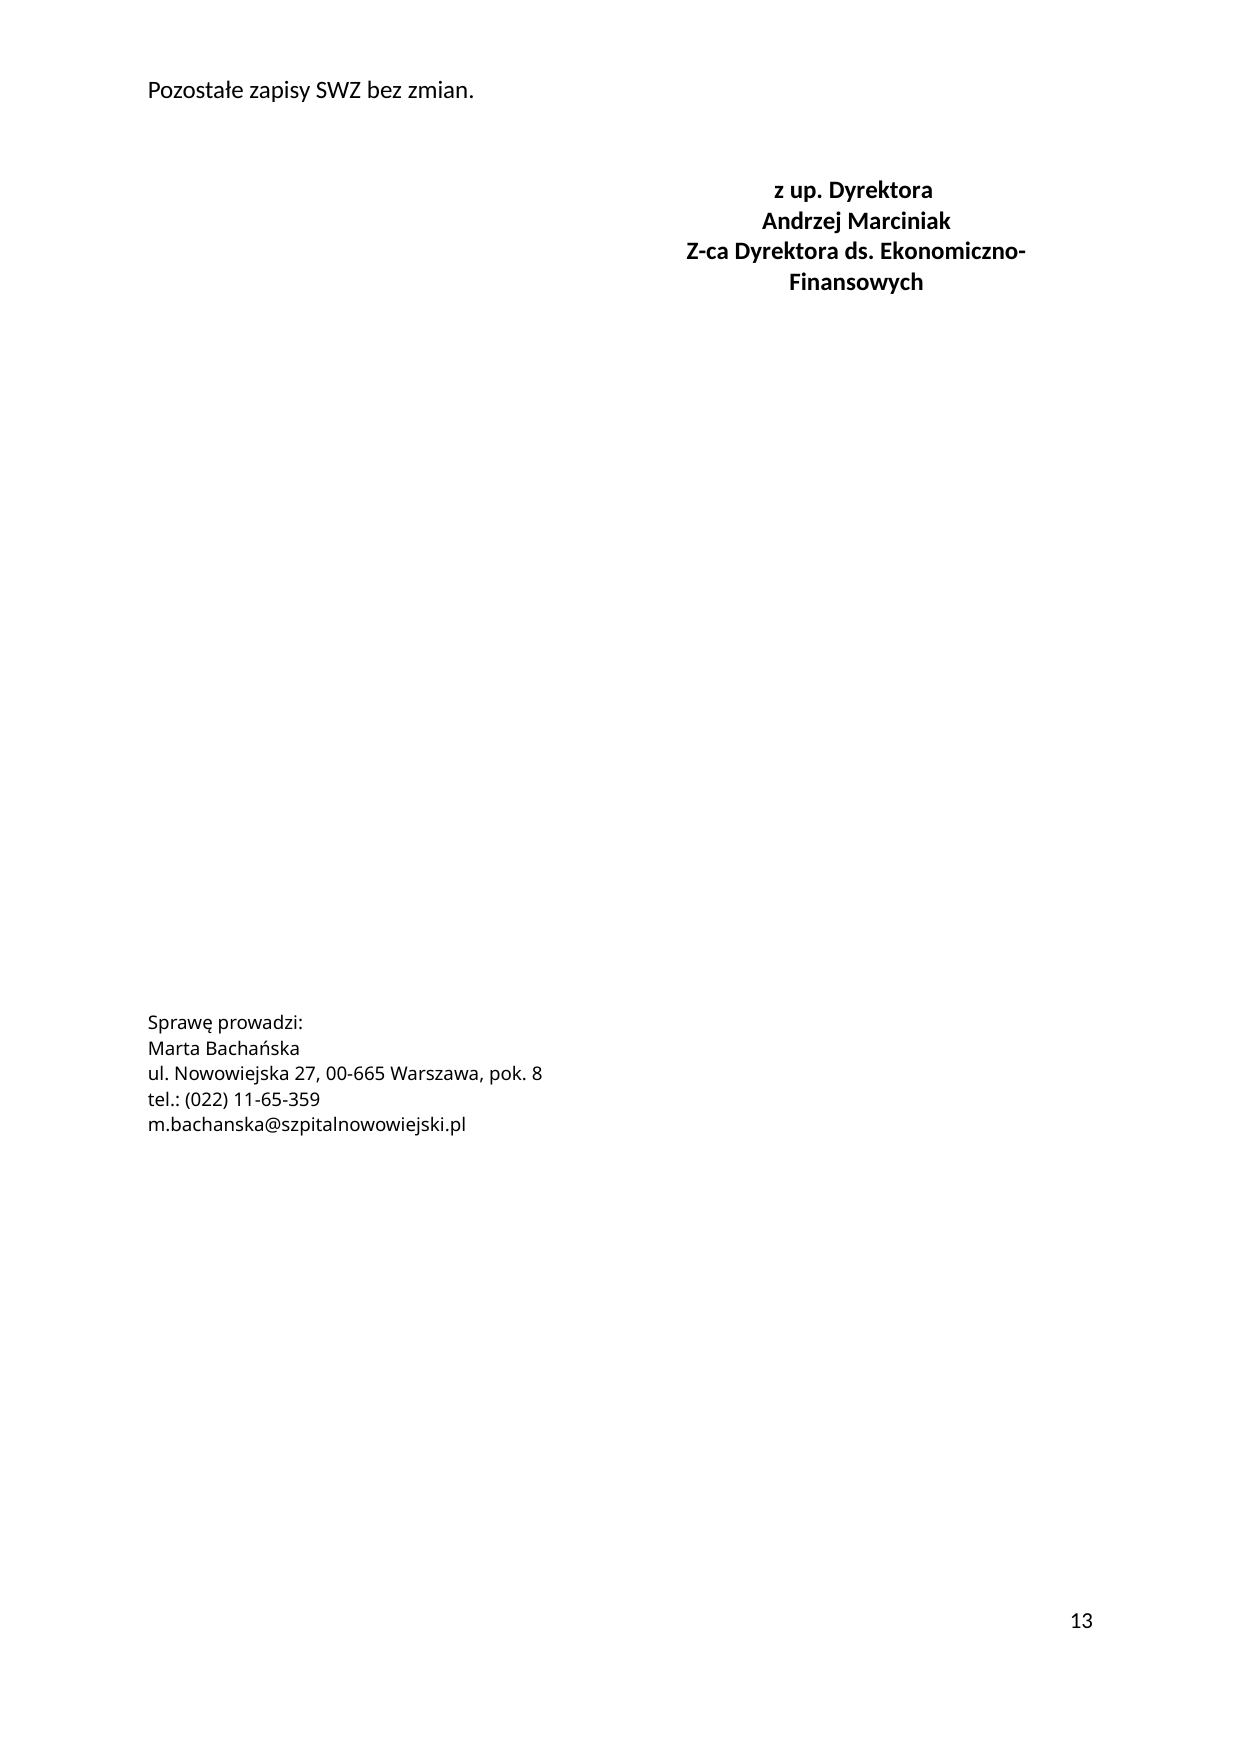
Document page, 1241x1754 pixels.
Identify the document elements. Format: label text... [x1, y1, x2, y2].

text Sprawę prowadzi: [148, 1009, 1093, 1035]
text Andrzej Marciniak [620, 205, 1093, 235]
text tel.: (022) 11-65-359 [148, 1086, 1093, 1112]
text z up. Dyrektora [620, 174, 1093, 205]
text Z-ca Dyrektora ds. Ekonomiczno-Finansowych [620, 235, 1093, 296]
text Pozostałe zapisy SWZ bez zmian. [148, 74, 1093, 104]
text ul. Nowowiejska 27, 00-665 Warszawa, pok. 8 [148, 1061, 1093, 1086]
text m.bachanska@szpitalnowowiejski.pl [148, 1112, 1093, 1137]
text Marta Bachańska [148, 1035, 1093, 1061]
